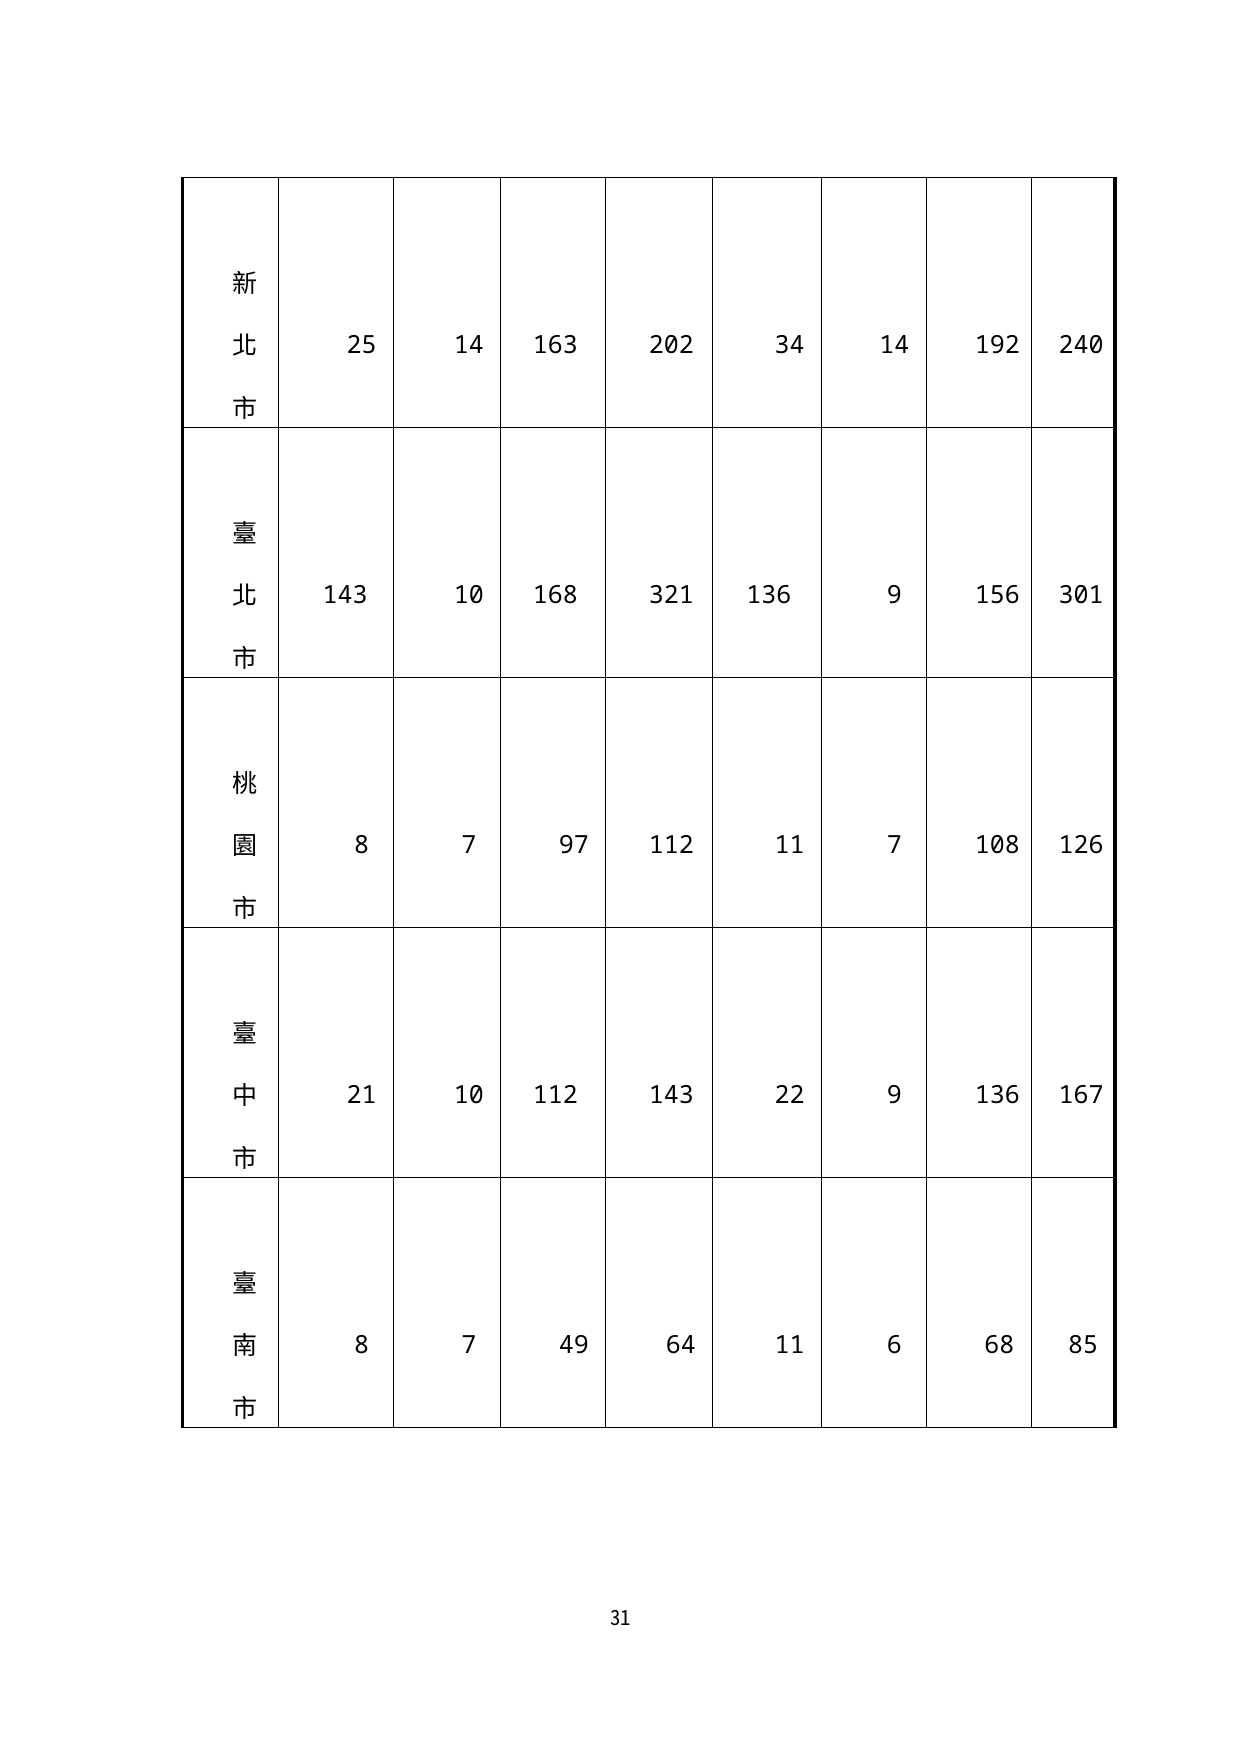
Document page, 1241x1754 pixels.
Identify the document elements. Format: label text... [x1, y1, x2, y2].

table_cell 112 [606, 678, 712, 927]
table_cell 8 [279, 678, 393, 927]
table_cell 9 [822, 428, 926, 677]
table_cell 14 [394, 178, 500, 427]
table_cell 163 [501, 178, 605, 427]
table_cell 桃園市 [184, 678, 278, 927]
table_cell 143 [279, 428, 393, 677]
table_cell 108 [927, 678, 1031, 927]
table_cell 136 [927, 928, 1031, 1177]
table_cell 34 [713, 178, 821, 427]
table_cell 301 [1032, 428, 1113, 677]
table_cell 64 [606, 1178, 712, 1427]
table_cell 7 [394, 1178, 500, 1427]
table_cell 112 [501, 928, 605, 1177]
table_cell 156 [927, 428, 1031, 677]
table_cell 192 [927, 178, 1031, 427]
table_cell 202 [606, 178, 712, 427]
table_cell 22 [713, 928, 821, 1177]
table_cell 167 [1032, 928, 1113, 1177]
table_cell 8 [279, 1178, 393, 1427]
table_cell 321 [606, 428, 712, 677]
table_cell 7 [394, 678, 500, 927]
table_cell 11 [713, 1178, 821, 1427]
table_cell 136 [713, 428, 821, 677]
table_cell 49 [501, 1178, 605, 1427]
table_cell 21 [279, 928, 393, 1177]
table_cell 10 [394, 428, 500, 677]
table_cell 126 [1032, 678, 1113, 927]
table_cell 臺北市 [184, 428, 278, 677]
table_cell 168 [501, 428, 605, 677]
table_cell 11 [713, 678, 821, 927]
table_cell 14 [822, 178, 926, 427]
table_cell 臺中市 [184, 928, 278, 1177]
table_cell 68 [927, 1178, 1031, 1427]
table_cell 臺南市 [184, 1178, 278, 1427]
table_cell 97 [501, 678, 605, 927]
table_cell 240 [1032, 178, 1113, 427]
table_cell 10 [394, 928, 500, 1177]
table_cell 143 [606, 928, 712, 1177]
table_cell 25 [279, 178, 393, 427]
table_cell 9 [822, 928, 926, 1177]
table_cell 7 [822, 678, 926, 927]
table_cell 新北市 [184, 178, 278, 427]
table_cell 6 [822, 1178, 926, 1427]
table_cell 85 [1032, 1178, 1113, 1427]
